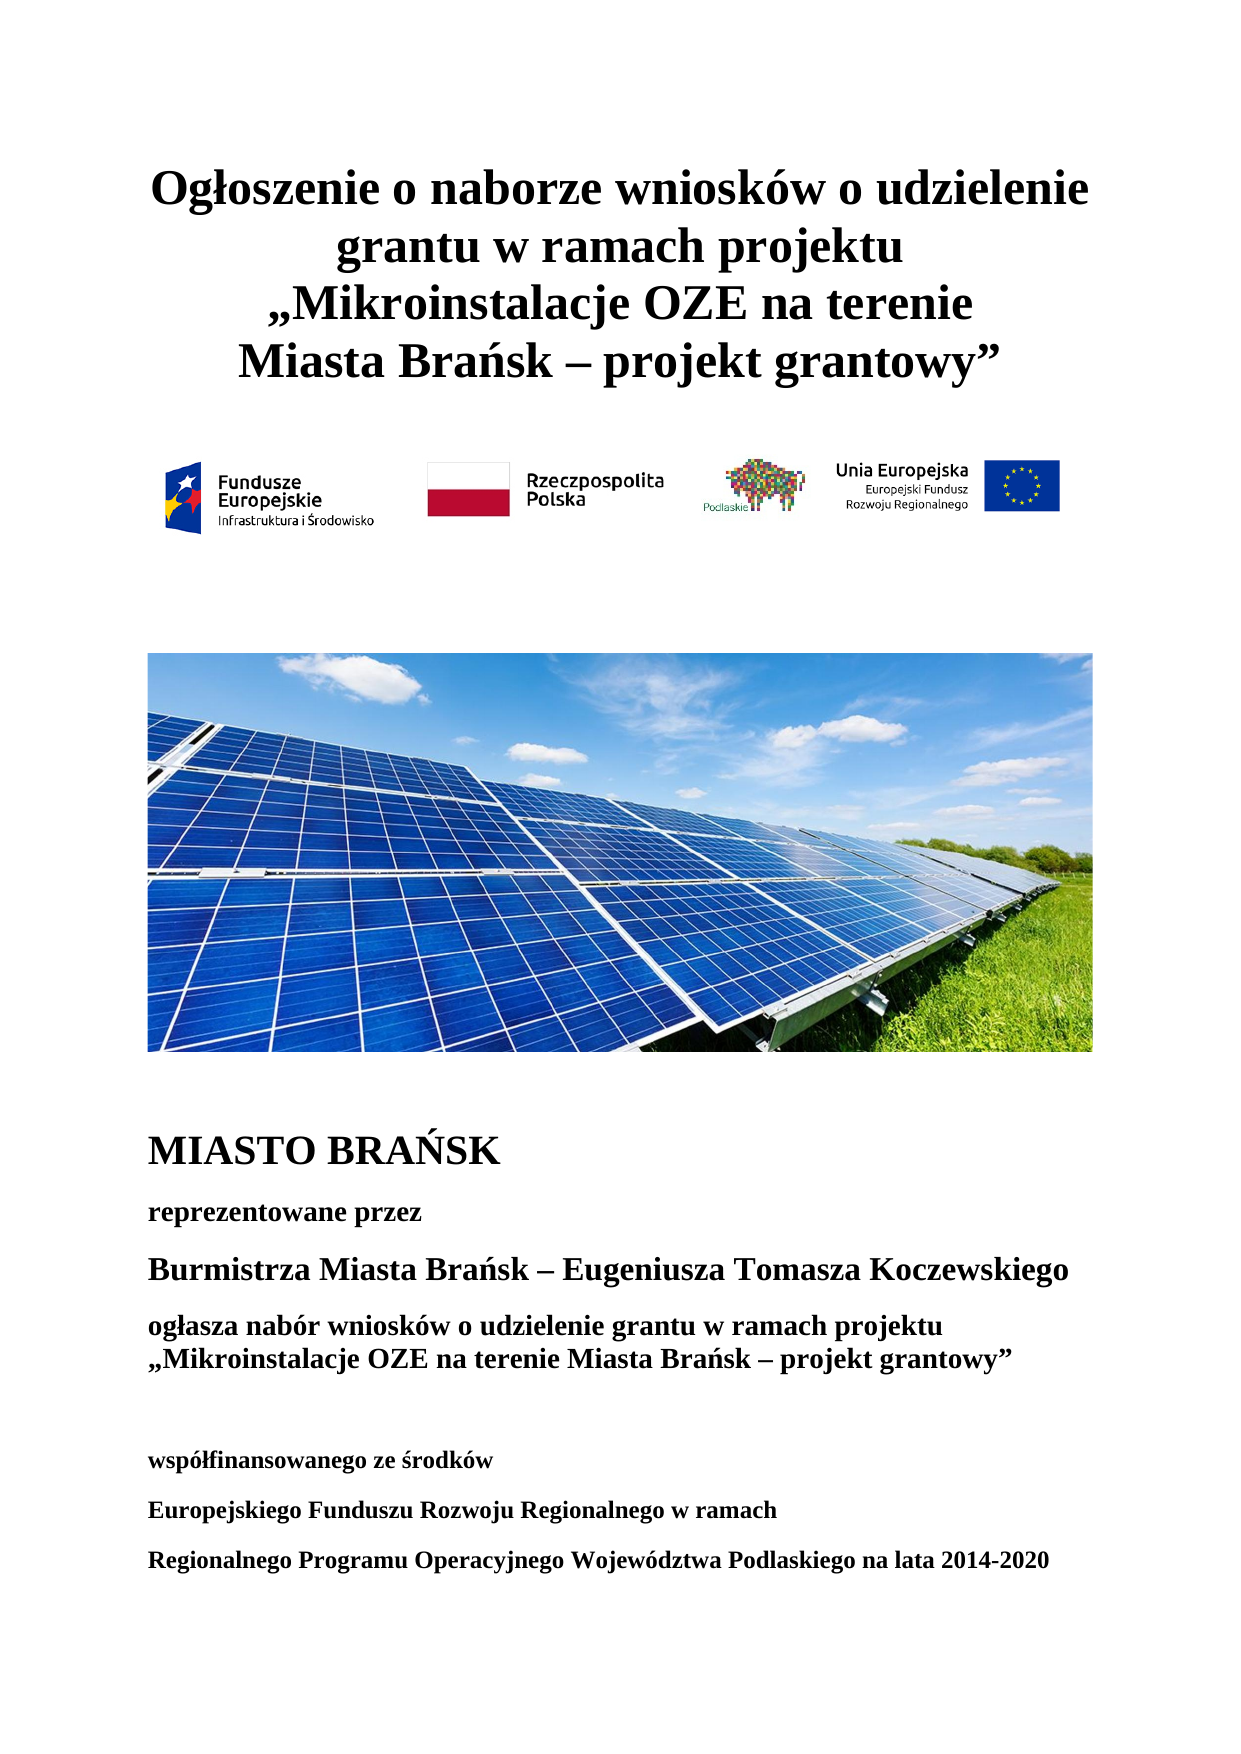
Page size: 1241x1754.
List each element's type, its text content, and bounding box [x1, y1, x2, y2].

text Burmistrza Miasta Brańsk – Eugeniusza Tomasza Koczewskiego [148, 1249, 1093, 1287]
text MIASTO BRAŃSK [148, 1126, 1093, 1174]
text reprezentowane przez [148, 1194, 1093, 1228]
text ogłasza nabór wniosków o udzielenie grantu w ramach projektu „Mikroinstalacje OZE na terenie Miasta Brańsk – projekt grantowy” [148, 1308, 1093, 1375]
text Europejskiego Funduszu Rozwoju Regionalnego w ramach [148, 1495, 1093, 1524]
text współfinansowanego ze środków [148, 1446, 1093, 1474]
text Regionalnego Programu Operacyjnego Województwa Podlaskiego na lata 2014-2020 [148, 1545, 1093, 1573]
text Ogłoszenie o naborze wniosków o udzielenie grantu w ramach projektu „Mikroinstalacje OZE na terenie Miasta Brańsk – projekt grantowy” [148, 158, 1093, 388]
